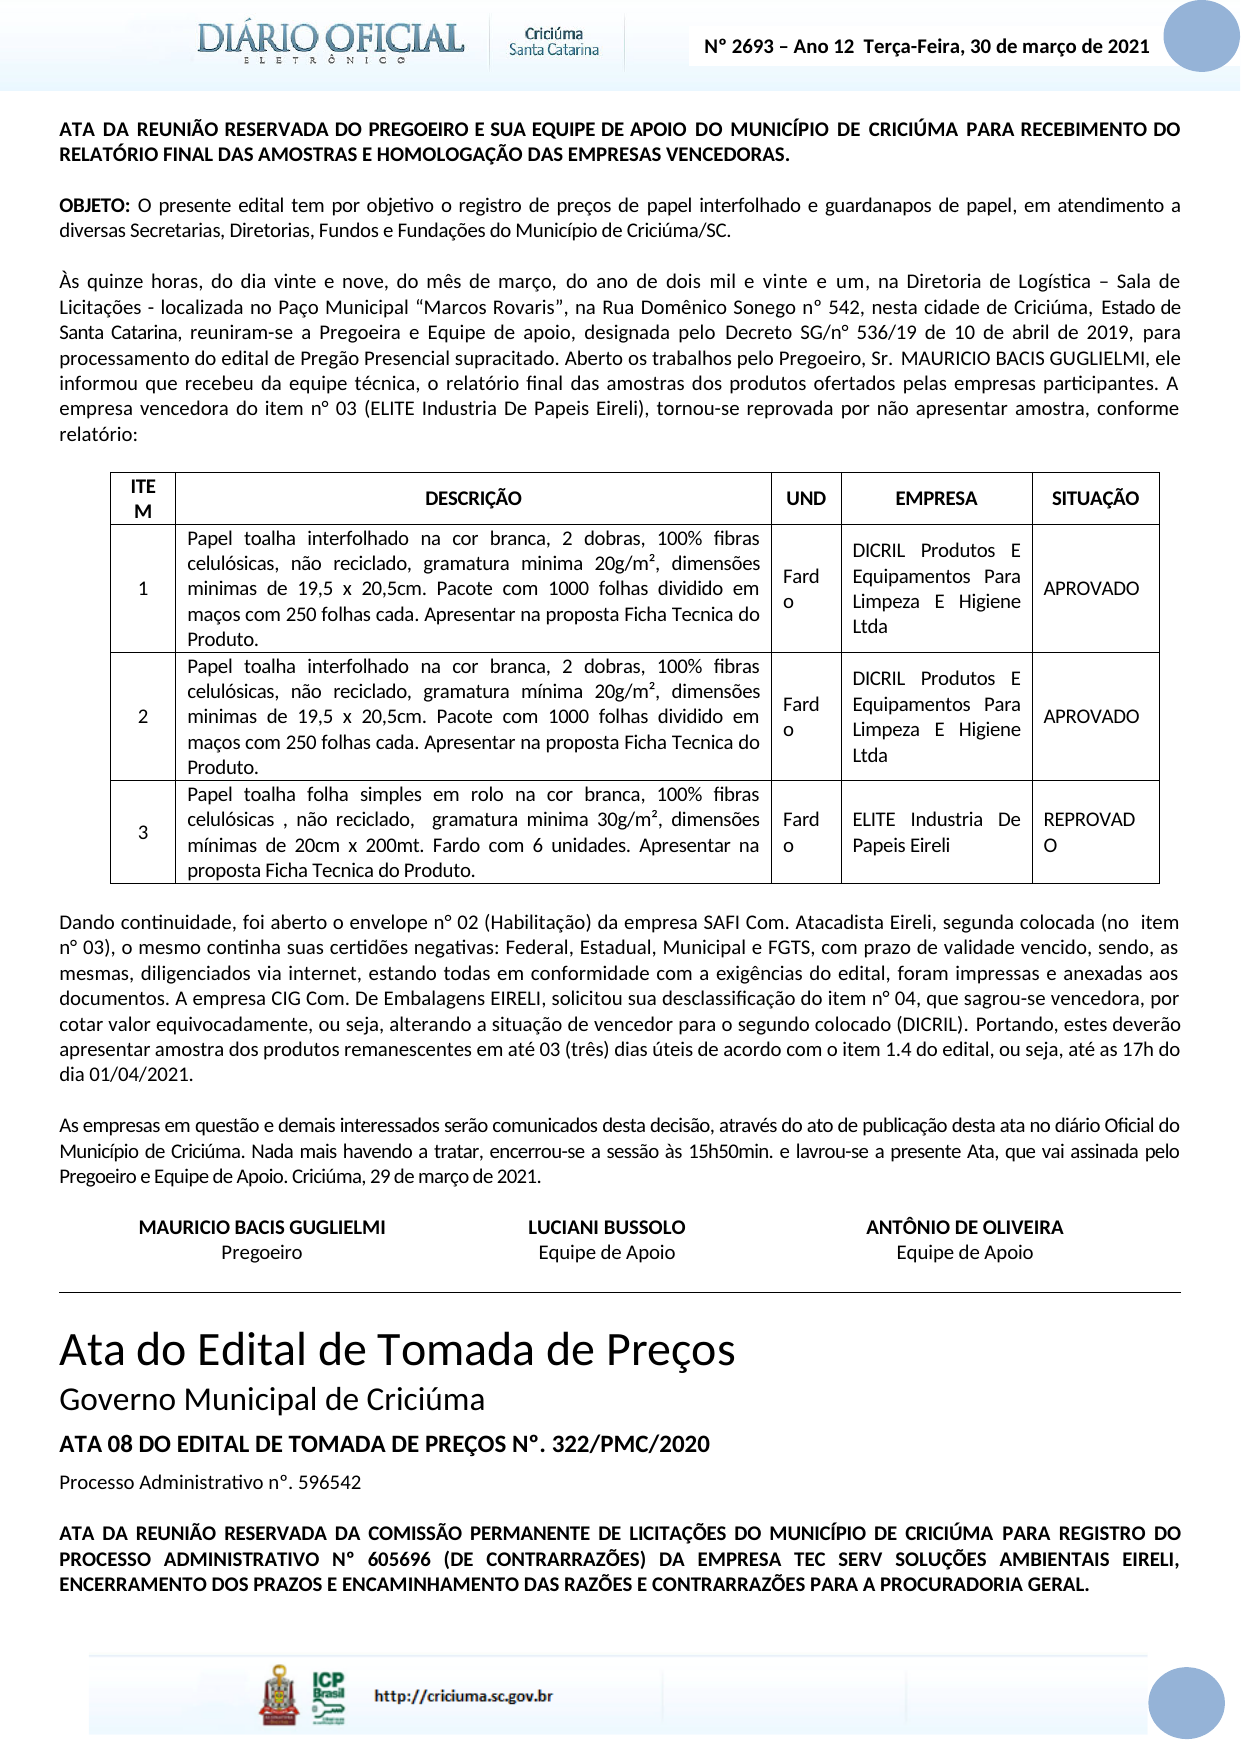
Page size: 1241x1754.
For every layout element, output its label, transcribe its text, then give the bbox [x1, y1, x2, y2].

text Processo Administrativo nº. 596542 [59, 1469, 1181, 1495]
table_header DESCRIÇÃO [176, 473, 771, 524]
table_cell Pregoeiro [89, 1240, 465, 1265]
table_cell APROVADO [1033, 653, 1159, 780]
text Às quinze horas, do dia vinte e nove, do mês de março, do ano de dois mil e vinte e um, na Diretoria de Logística – Sala de Licitações - localizada no Paço Municipal “Marcos Rovaris”, na Rua Domênico Sonego nº 542, nesta cidade de Criciúma, Estado de Santa Catarina, reuniram-se a Pregoeira e Equipe de apoio, designada pelo Decreto SG/n° 536/19 de 10 de abril de 2019, para processamento do edital de Pregão Presencial supracitado. Aberto os trabalhos pelo Pregoeiro, Sr. MAURICIO BACIS GUGLIELMI, ele informou que recebeu da equipe técnica, o relatório final das amostras dos produtos ofertados pelas empresas participantes. A empresa vencedora do item n° 03 (ELITE Industria De Papeis Eireli), tornou-se reprovada por não apresentar amostra, conforme relatório: [59, 268, 1181, 446]
table_header EMPRESA [842, 473, 1032, 524]
table_cell Papel toalha interfolhado na cor branca, 2 dobras, 100% fibras celulósicas, não reciclado, gramatura minima 20g/m², dimensões minimas de 19,5 x 20,5cm. Pacote com 1000 folhas dividido em maços com 250 folhas cada. Apresentar na proposta Ficha Tecnica do Produto. [176, 525, 771, 652]
table_cell Papel toalha interfolhado na cor branca, 2 dobras, 100% fibras celulósicas, não reciclado, gramatura mínima 20g/m², dimensões minimas de 19,5 x 20,5cm. Pacote com 1000 folhas dividido em maços com 250 folhas cada. Apresentar na proposta Ficha Tecnica do Produto. [176, 653, 771, 780]
table_cell Fardo [772, 781, 841, 883]
table_header SITUAÇÃO [1033, 473, 1159, 524]
table_cell DICRIL Produtos E Equipamentos Para Limpeza E Higiene Ltda [842, 525, 1032, 652]
text ATA DA REUNIÃO RESERVADA DO PREGOEIRO E SUA EQUIPE DE APOIO DO MUNICÍPIO DE CRICIÚMA PARA RECEBIMENTO DO RELATÓRIO FINAL DAS AMOSTRAS E HOMOLOGAÇÃO DAS EMPRESAS VENCEDORAS. [59, 116, 1181, 167]
table_cell 3 [111, 781, 175, 883]
text Dando continuidade, foi aberto o envelope n° 02 (Habilitação) da empresa SAFI Com. Atacadista Eireli, segunda colocada (no item n° 03), o mesmo continha suas certidões negativas: Federal, Estadual, Municipal e FGTS, com prazo de validade vencido, sendo, as mesmas, diligenciados via internet, estando todas em conformidade com a exigências do edital, foram impressas e anexadas aos documentos. A empresa CIG Com. De Embalagens EIRELI, solicitou sua desclassificação do item n° 04, que sagrou-se vencedora, por cotar valor equivocadamente, ou seja, alterando a situação de vencedor para o segundo colocado (DICRIL). Portando, estes deverão apresentar amostra dos produtos remanescentes em até 03 (três) dias úteis de acordo com o item 1.4 do edital, ou seja, até as 17h do dia 01/04/2021. [59, 909, 1181, 1087]
table_cell Equipe de Apoio [778, 1240, 1181, 1265]
text Governo Municipal de Criciúma [59, 1377, 1181, 1418]
table_cell Fardo [772, 525, 841, 652]
table_cell APROVADO [1033, 525, 1159, 652]
table_cell REPROVADO [1033, 781, 1159, 883]
text OBJETO: O presente edital tem por objetivo o registro de preços de papel interfolhado e guardanapos de papel, em atendimento a diversas Secretarias, Diretorias, Fundos e Fundações do Município de Criciúma/SC. [59, 192, 1181, 243]
table_cell Papel toalha folha simples em rolo na cor branca, 100% fibras celulósicas , não reciclado, gramatura minima 30g/m², dimensões mínimas de 20cm x 200mt. Fardo com 6 unidades. Apresentar na proposta Ficha Tecnica do Produto. [176, 781, 771, 883]
table_cell 1 [111, 525, 175, 652]
table_header LUCIANI BUSSOLO [465, 1214, 778, 1239]
table_header MAURICIO BACIS GUGLIELMI [89, 1214, 465, 1239]
table_cell Fardo [772, 653, 841, 780]
table_header ANTÔNIO DE OLIVEIRA [778, 1214, 1181, 1239]
text As empresas em questão e demais interessados serão comunicados desta decisão, através do ato de publicação desta ata no diário Oficial do Município de Criciúma. Nada mais havendo a tratar, encerrou-se a sessão às 15h50min. e lavrou-se a presente Ata, que vai assinada pelo Pregoeiro e Equipe de Apoio. Criciúma, 29 de março de 2021. [59, 1112, 1181, 1189]
table_header UND [772, 473, 841, 524]
text ATA DA REUNIÃO RESERVADA DA COMISSÃO PERMANENTE DE LICITAÇÕES DO MUNICÍPIO DE CRICIÚMA PARA REGISTRO DO PROCESSO ADMINISTRATIVO Nº 605696 (DE CONTRARRAZÕES) DA EMPRESA TEC SERV SOLUÇÕES AMBIENTAIS EIRELI, ENCERRAMENTO DOS PRAZOS E ENCAMINHAMENTO DAS RAZÕES E CONTRARRAZÕES PARA A PROCURADORIA GERAL. [59, 1520, 1181, 1597]
table_cell 2 [111, 653, 175, 780]
text Ata do Edital de Tomada de Preços [59, 1319, 1181, 1377]
table_header ITEM [111, 473, 175, 524]
table_cell ELITE Industria De Papeis Eireli [842, 781, 1032, 883]
table_cell DICRIL Produtos E Equipamentos Para Limpeza E Higiene Ltda [842, 653, 1032, 780]
text ATA 08 DO EDITAL DE TOMADA DE PREÇOS Nº. 322/PMC/2020 [59, 1429, 1181, 1459]
table_cell Equipe de Apoio [465, 1240, 778, 1265]
